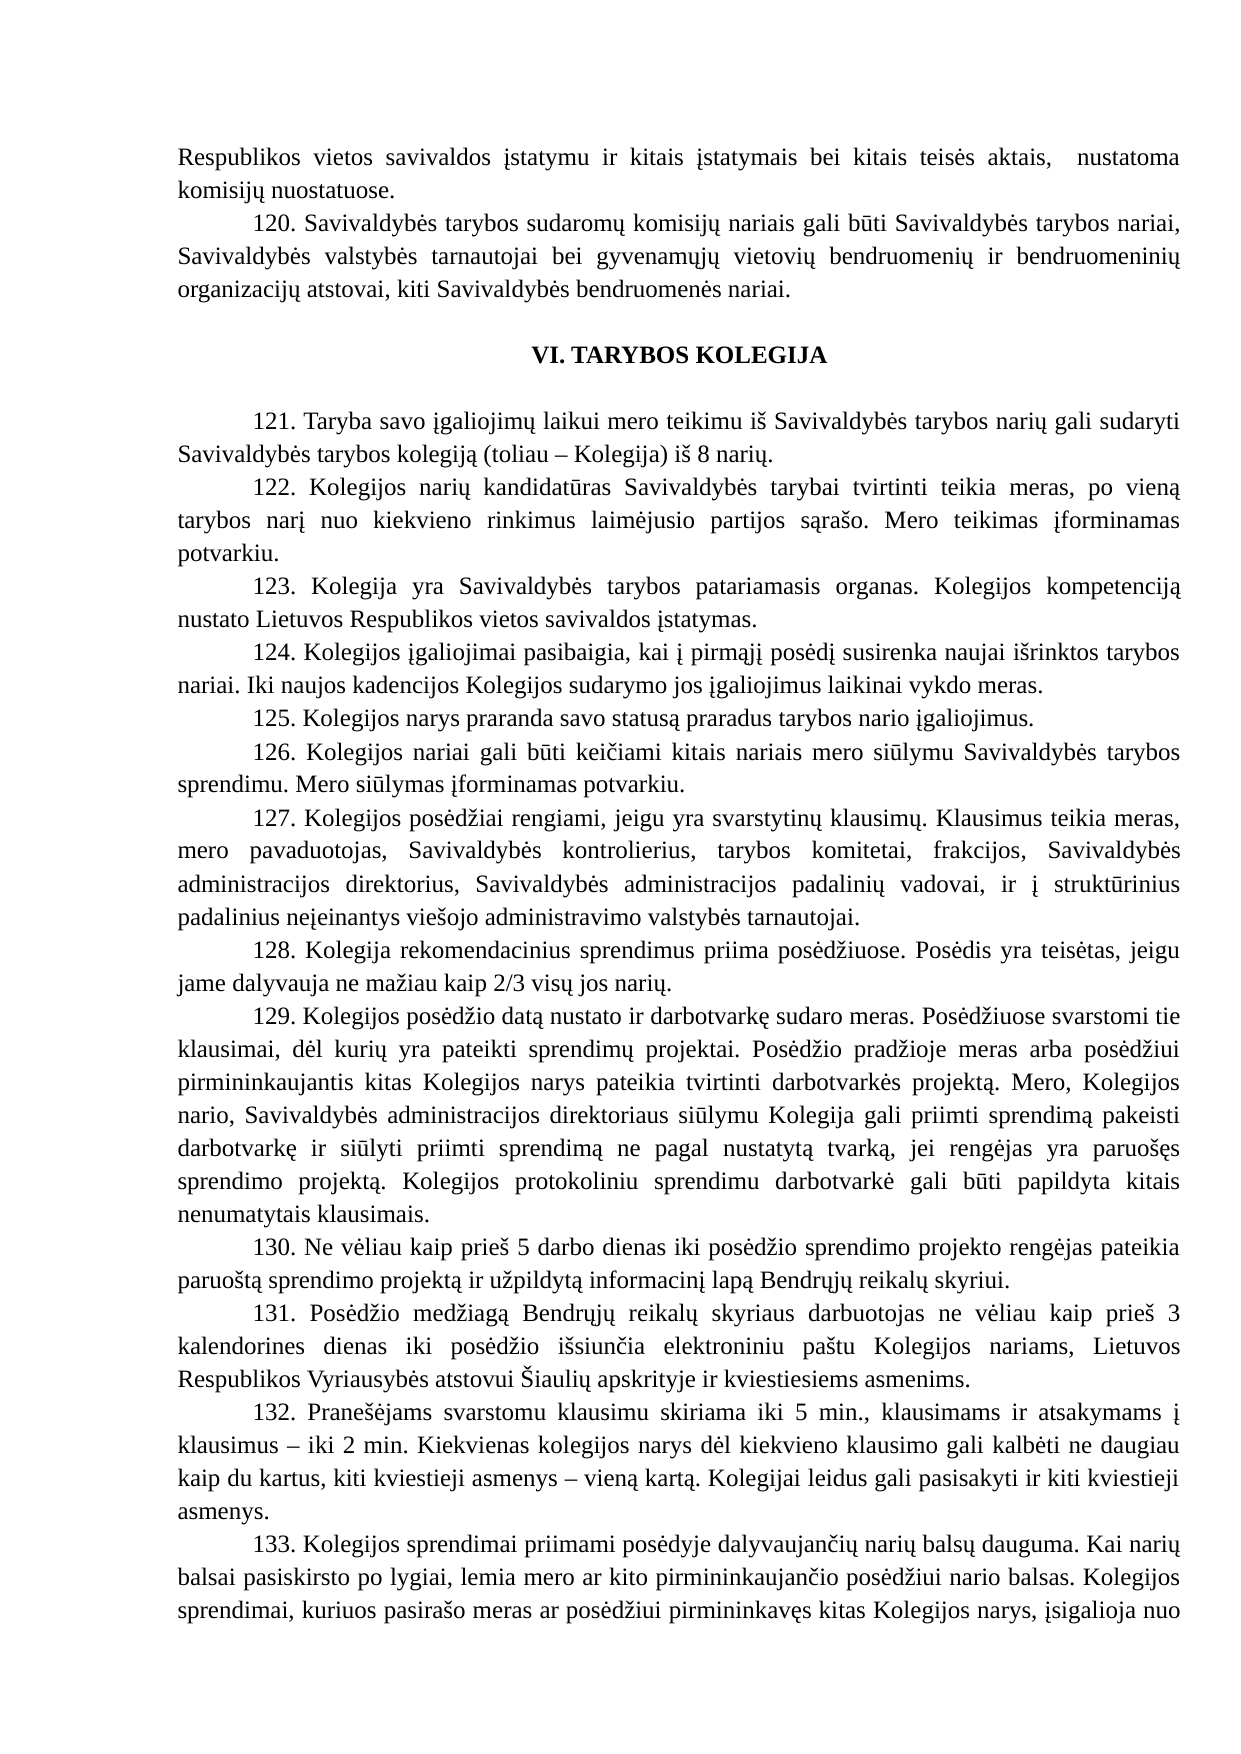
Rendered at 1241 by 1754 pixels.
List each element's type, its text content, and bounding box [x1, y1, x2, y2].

text 128. Kolegija rekomendacinius sprendimus priima posėdžiuose. Posėdis yra teisėtas, jeigu jame dalyvauja ne mažiau kaip 2/3 visų jos narių. [177, 935, 1181, 996]
text 127. Kolegijos posėdžiai rengiami, jeigu yra svarstytinų klausimų. Klausimus teikia meras, mero pavaduotojas, Savivaldybės kontrolierius, tarybos komitetai, frakcijos, Savivaldybės administracijos direktorius, Savivaldybės administracijos padalinių vadovai, ir į struktūrinius padalinius neįeinantys viešojo administravimo valstybės tarnautojai. [177, 803, 1181, 930]
text 131. Posėdžio medžiagą Bendrųjų reikalų skyriaus darbuotojas ne vėliau kaip prieš 3 kalendorines dienas iki posėdžio išsiunčia elektroniniu paštu Kolegijos nariams, Lietuvos Respublikos Vyriausybės atstovui Šiaulių apskrityje ir kviestiesiems asmenims. [177, 1298, 1181, 1393]
text 132. Pranešėjams svarstomu klausimu skiriama iki 5 min., klausimams ir atsakymams į klausimus – iki 2 min. Kiekvienas kolegijos narys dėl kiekvieno klausimo gali kalbėti ne daugiau kaip du kartus, kiti kviestieji asmenys – vieną kartą. Kolegijai leidus gali pasisakyti ir kiti kviestieji asmenys. [177, 1397, 1181, 1525]
text Respublikos vietos savivaldos įstatymu ir kitais įstatymais bei kitais teisės aktais, nustatoma komisijų nuostatuose. [177, 142, 1181, 204]
text 120. Savivaldybės tarybos sudaromų komisijų nariais gali būti Savivaldybės tarybos nariai, Savivaldybės valstybės tarnautojai bei gyvenamųjų vietovių bendruomenių ir bendruomeninių organizacijų atstovai, kiti Savivaldybės bendruomenės nariai. [177, 208, 1181, 303]
text 121. Taryba savo įgaliojimų laikui mero teikimu iš Savivaldybės tarybos narių gali sudaryti Savivaldybės tarybos kolegiją (toliau – Kolegija) iš 8 narių. [177, 406, 1181, 468]
text 122. Kolegijos narių kandidatūras Savivaldybės tarybai tvirtinti teikia meras, po vieną tarybos narį nuo kiekvieno rinkimus laimėjusio partijos sąrašo. Mero teikimas įforminamas potvarkiu. [177, 472, 1181, 567]
text 123. Kolegija yra Savivaldybės tarybos patariamasis organas. Kolegijos kompetenciją nustato Lietuvos Respublikos vietos savivaldos įstatymas. [177, 571, 1181, 633]
text 130. Ne vėliau kaip prieš 5 darbo dienas iki posėdžio sprendimo projekto rengėjas pateikia paruoštą sprendimo projektą ir užpildytą informacinį lapą Bendrųjų reikalų skyriui. [177, 1232, 1181, 1294]
text 133. Kolegijos sprendimai priimami posėdyje dalyvaujančių narių balsų dauguma. Kai narių balsai pasiskirsto po lygiai, lemia mero ar kito pirmininkaujančio posėdžiui nario balsas. Kolegijos sprendimai, kuriuos pasirašo meras ar posėdžiui pirmininkavęs kitas Kolegijos narys, įsigalioja nuo [177, 1529, 1181, 1624]
text 126. Kolegijos nariai gali būti keičiami kitais nariais mero siūlymu Savivaldybės tarybos sprendimu. Mero siūlymas įforminamas potvarkiu. [177, 737, 1181, 798]
text 129. Kolegijos posėdžio datą nustato ir darbotvarkę sudaro meras. Posėdžiuose svarstomi tie klausimai, dėl kurių yra pateikti sprendimų projektai. Posėdžio pradžioje meras arba posėdžiui pirmininkaujantis kitas Kolegijos narys pateikia tvirtinti darbotvarkės projektą. Mero, Kolegijos nario, Savivaldybės administracijos direktoriaus siūlymu Kolegija gali priimti sprendimą pakeisti darbotvarkę ir siūlyti priimti sprendimą ne pagal nustatytą tvarką, jei rengėjas yra paruošęs sprendimo projektą. Kolegijos protokoliniu sprendimu darbotvarkė gali būti papildyta kitais nenumatytais klausimais. [177, 1001, 1181, 1228]
text VI. TARYBOS KOLEGIJA [177, 340, 1181, 369]
text 124. Kolegijos įgaliojimai pasibaigia, kai į pirmąjį posėdį susirenka naujai išrinktos tarybos nariai. Iki naujos kadencijos Kolegijos sudarymo jos įgaliojimus laikinai vykdo meras. [177, 637, 1181, 699]
text 125. Kolegijos narys praranda savo statusą praradus tarybos nario įgaliojimus. [177, 703, 1181, 732]
